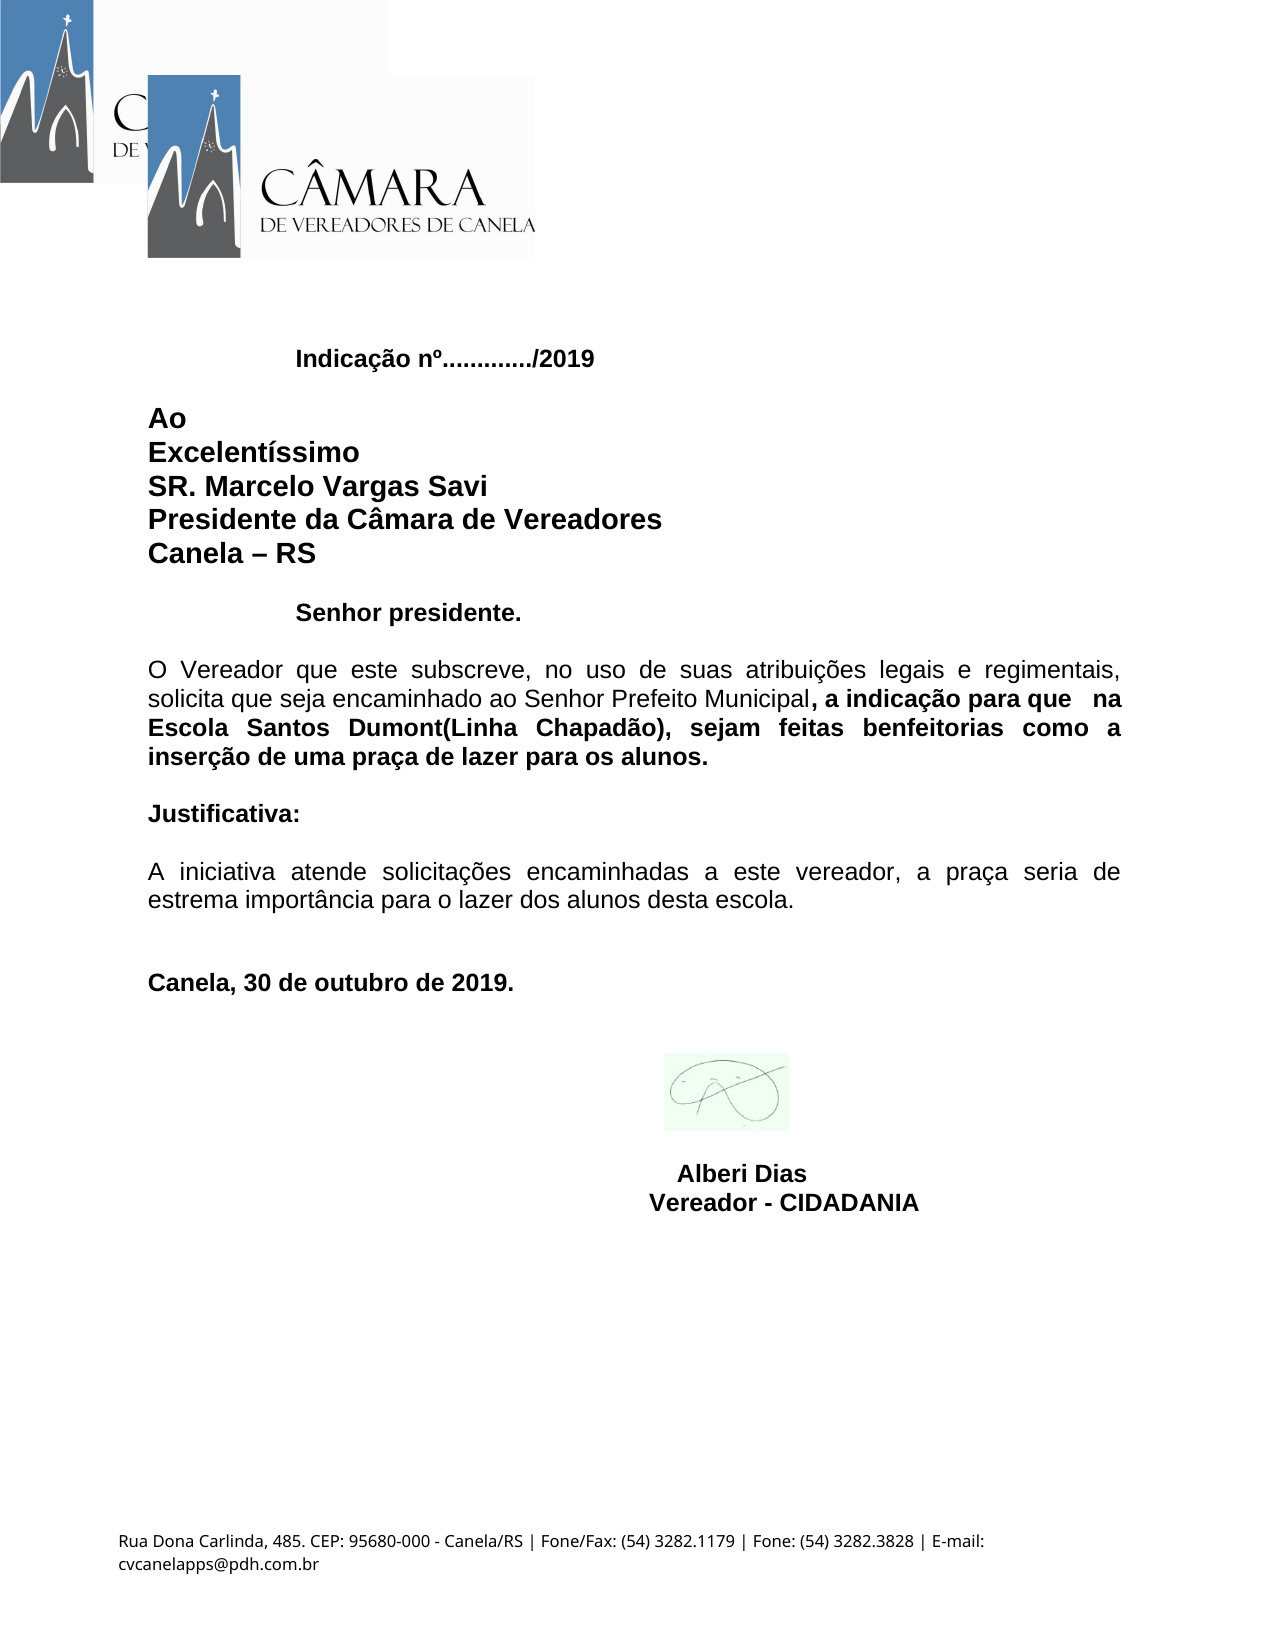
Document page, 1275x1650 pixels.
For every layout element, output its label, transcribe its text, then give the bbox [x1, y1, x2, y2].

text Canela, 30 de outubro de 2019. [148, 968, 1122, 997]
text Excelentíssimo [148, 435, 1122, 469]
text Senhor presidente. [148, 598, 1122, 627]
text Presidente da Câmara de Vereadores [148, 502, 1122, 536]
text Canela – RS [148, 536, 1122, 569]
text O Vereador que este subscreve, no uso de suas atribuições legais e regimentais, solicita que seja encaminhado ao Senhor Prefeito Municipal, a indicação para que na Escola Santos Dumont(Linha Chapadão), sejam feitas benfeitorias como a inserção de uma praça de lazer para os alunos. [148, 656, 1122, 771]
text Ao [148, 402, 1122, 435]
text Alberi Dias [148, 1159, 1122, 1188]
text SR. Marcelo Vargas Savi [148, 469, 1122, 502]
text Vereador - CIDADANIA [148, 1188, 1122, 1216]
text Justificativa: [148, 799, 1122, 828]
text A iniciativa atende solicitações encaminhadas a este vereador, a praça seria de estrema importância para o lazer dos alunos desta escola. [148, 857, 1122, 914]
picture [0, 0, 536, 258]
subtitle Indicação nº............./2019 [148, 344, 1122, 373]
picture [663, 1053, 790, 1131]
